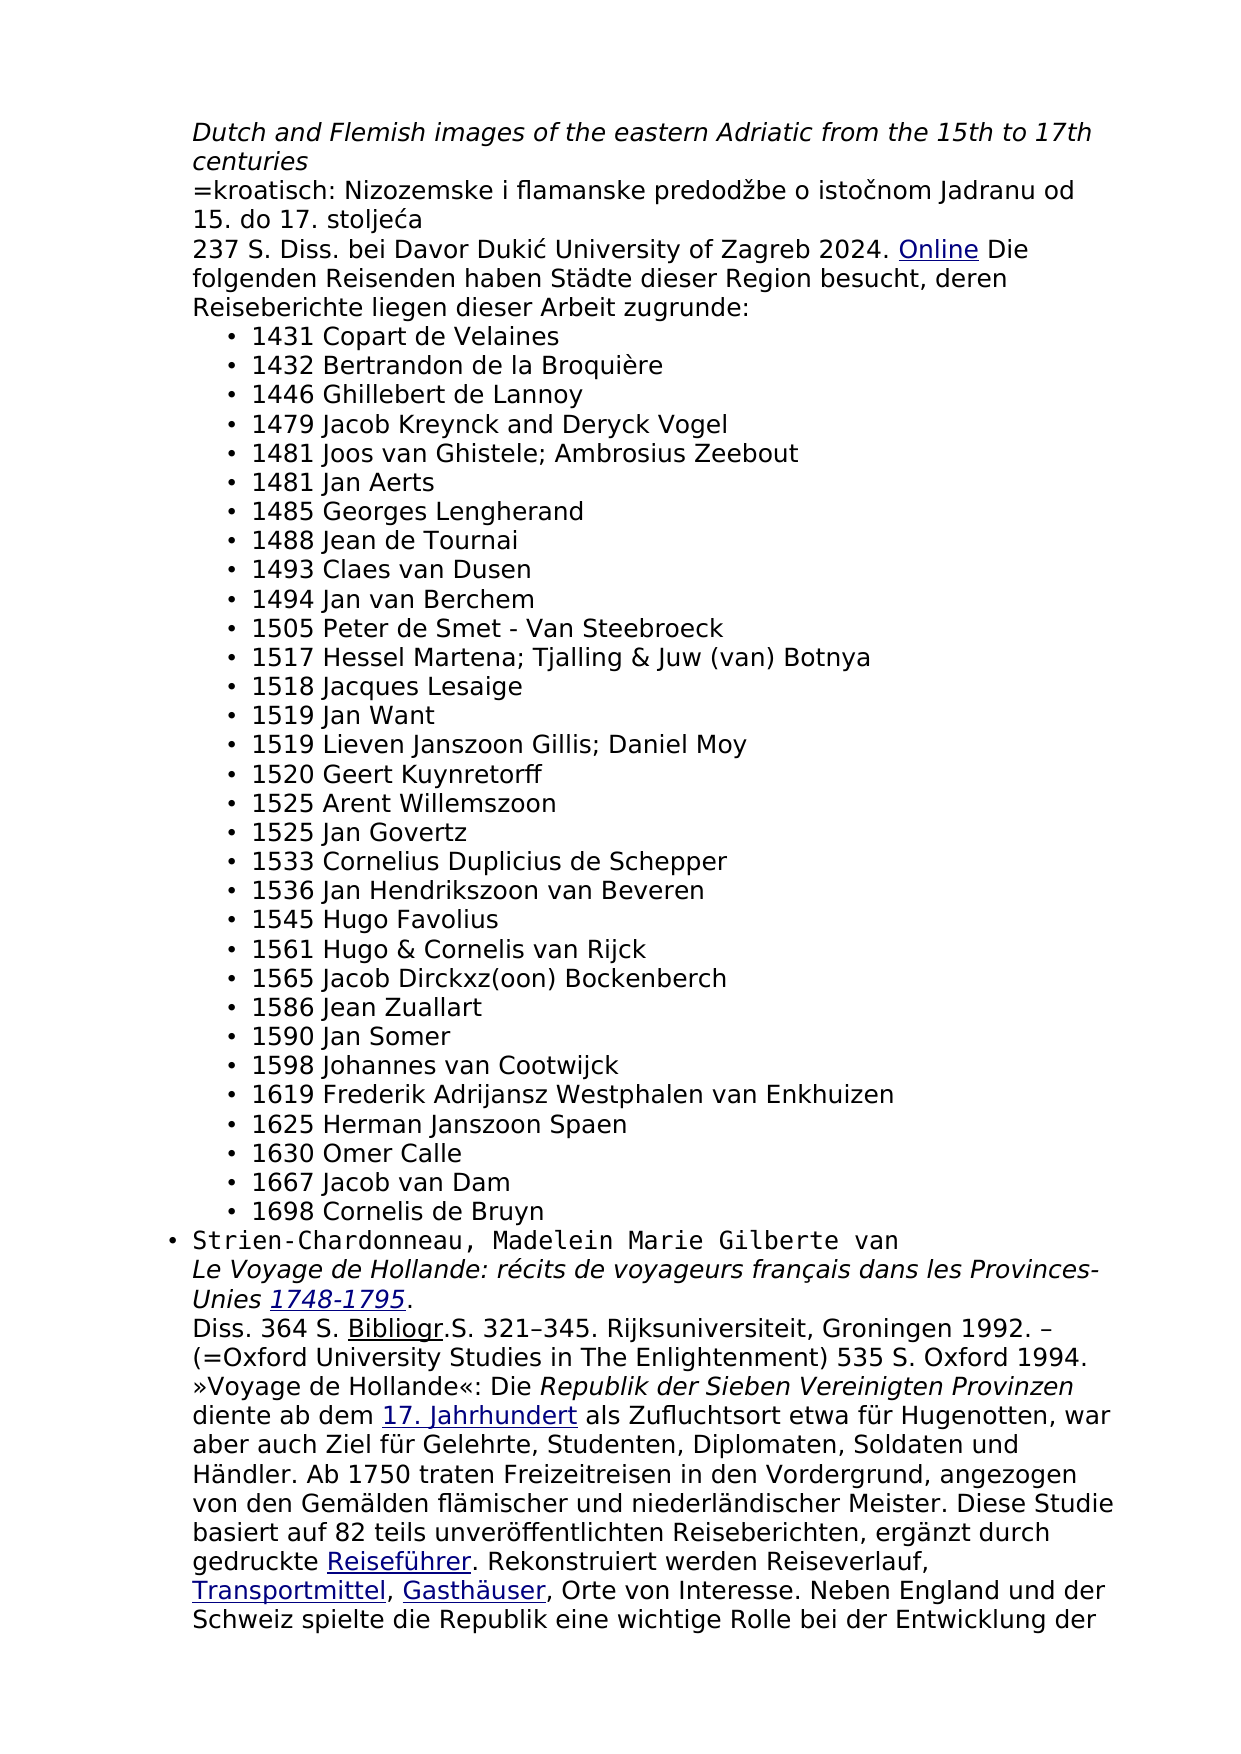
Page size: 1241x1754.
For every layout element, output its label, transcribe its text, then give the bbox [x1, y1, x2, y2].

list 1525 Arent Willemszoon [236, 789, 1122, 818]
list 1565 Jacob Dirckxz(oon) Bockenberch [236, 964, 1122, 993]
list Dutch and Flemish images of the eastern Adriatic from the 15th to 17th centuries =kroatisch: Nizozemske i flamanske predodžbe o istočnom Jadranu od 15. do 17. stoljeća 237 S. Diss. bei Davor Dukić University of Zagreb 2024. Online Die folgenden Reisenden haben Städte dieser Region besucht, deren Reiseberichte liegen dieser Arbeit zugrunde: [177, 118, 1122, 322]
list 1493 Claes van Dusen [236, 556, 1122, 585]
list 1446 Ghillebert de Lannoy [236, 381, 1122, 410]
list 1525 Jan Govertz [236, 818, 1122, 847]
list Strien-Chardonneau, Madelein Marie Gilberte van Le Voyage de Hollande: récits de voyageurs français dans les Provinces-Unies 1748-1795. Diss. 364 S. Bibliogr.S. 321–345. Rijksuniversiteit, Groningen 1992. – (=Oxford University Studies in The Enlightenment) 535 S. Oxford 1994. »Voyage de Hollande«: Die Republik der Sieben Vereinigten Provinzen diente ab dem 17. Jahrhundert als Zufluchtsort etwa für Hugenotten, war aber auch Ziel für Gelehrte, Studenten, Diplomaten, Soldaten und Händler. Ab 1750 traten Freizeitreisen in den Vordergrund, angezogen von den Gemälden flämischer und niederländischer Meister. Diese Studie basiert auf 82 teils unveröffentlichten Reiseberichten, ergänzt durch gedruckte Reiseführer. Rekonstruiert werden Reiseverlauf, Transportmittel, Gasthäuser, Orte von Interesse. Neben England und der Schweiz spielte die Republik eine wichtige Rolle bei der Entwicklung der [177, 1226, 1122, 1635]
list 1545 Hugo Favolius [236, 906, 1122, 935]
list 1505 Peter de Smet - Van Steebroeck [236, 614, 1122, 643]
list 1630 Omer Calle [236, 1139, 1122, 1168]
list 1488 Jean de Tournai [236, 526, 1122, 556]
list 1586 Jean Zuallart [236, 993, 1122, 1022]
list 1494 Jan van Berchem [236, 585, 1122, 614]
list 1698 Cornelis de Bruyn [236, 1197, 1122, 1226]
list 1481 Joos van Ghistele; Ambrosius Zeebout [236, 439, 1122, 468]
list 1625 Herman Janszoon Spaen [236, 1110, 1122, 1139]
list 1519 Lieven Janszoon Gillis; Daniel Moy [236, 731, 1122, 760]
list 1667 Jacob van Dam [236, 1168, 1122, 1197]
list 1432 Bertrandon de la Broquière [236, 351, 1122, 381]
list 1598 Johannes van Cootwijck [236, 1051, 1122, 1081]
list 1561 Hugo & Cornelis van Rijck [236, 935, 1122, 964]
list 1517 Hessel Martena; Tjalling & Juw (van) Botnya [236, 643, 1122, 672]
list 1520 Geert Kuynretorff [236, 760, 1122, 789]
list 1485 Georges Lengherand [236, 497, 1122, 526]
list 1431 Copart de Velaines [236, 322, 1122, 351]
list 1519 Jan Want [236, 701, 1122, 731]
list 1590 Jan Somer [236, 1022, 1122, 1051]
list 1536 Jan Hendrikszoon van Beveren [236, 876, 1122, 906]
list 1481 Jan Aerts [236, 468, 1122, 497]
list 1518 Jacques Lesaige [236, 672, 1122, 701]
list 1479 Jacob Kreynck and Deryck Vogel [236, 410, 1122, 439]
list 1533 Cornelius Duplicius de Schepper [236, 847, 1122, 876]
list 1619 Frederik Adrijansz Westphalen van Enkhuizen [236, 1081, 1122, 1110]
